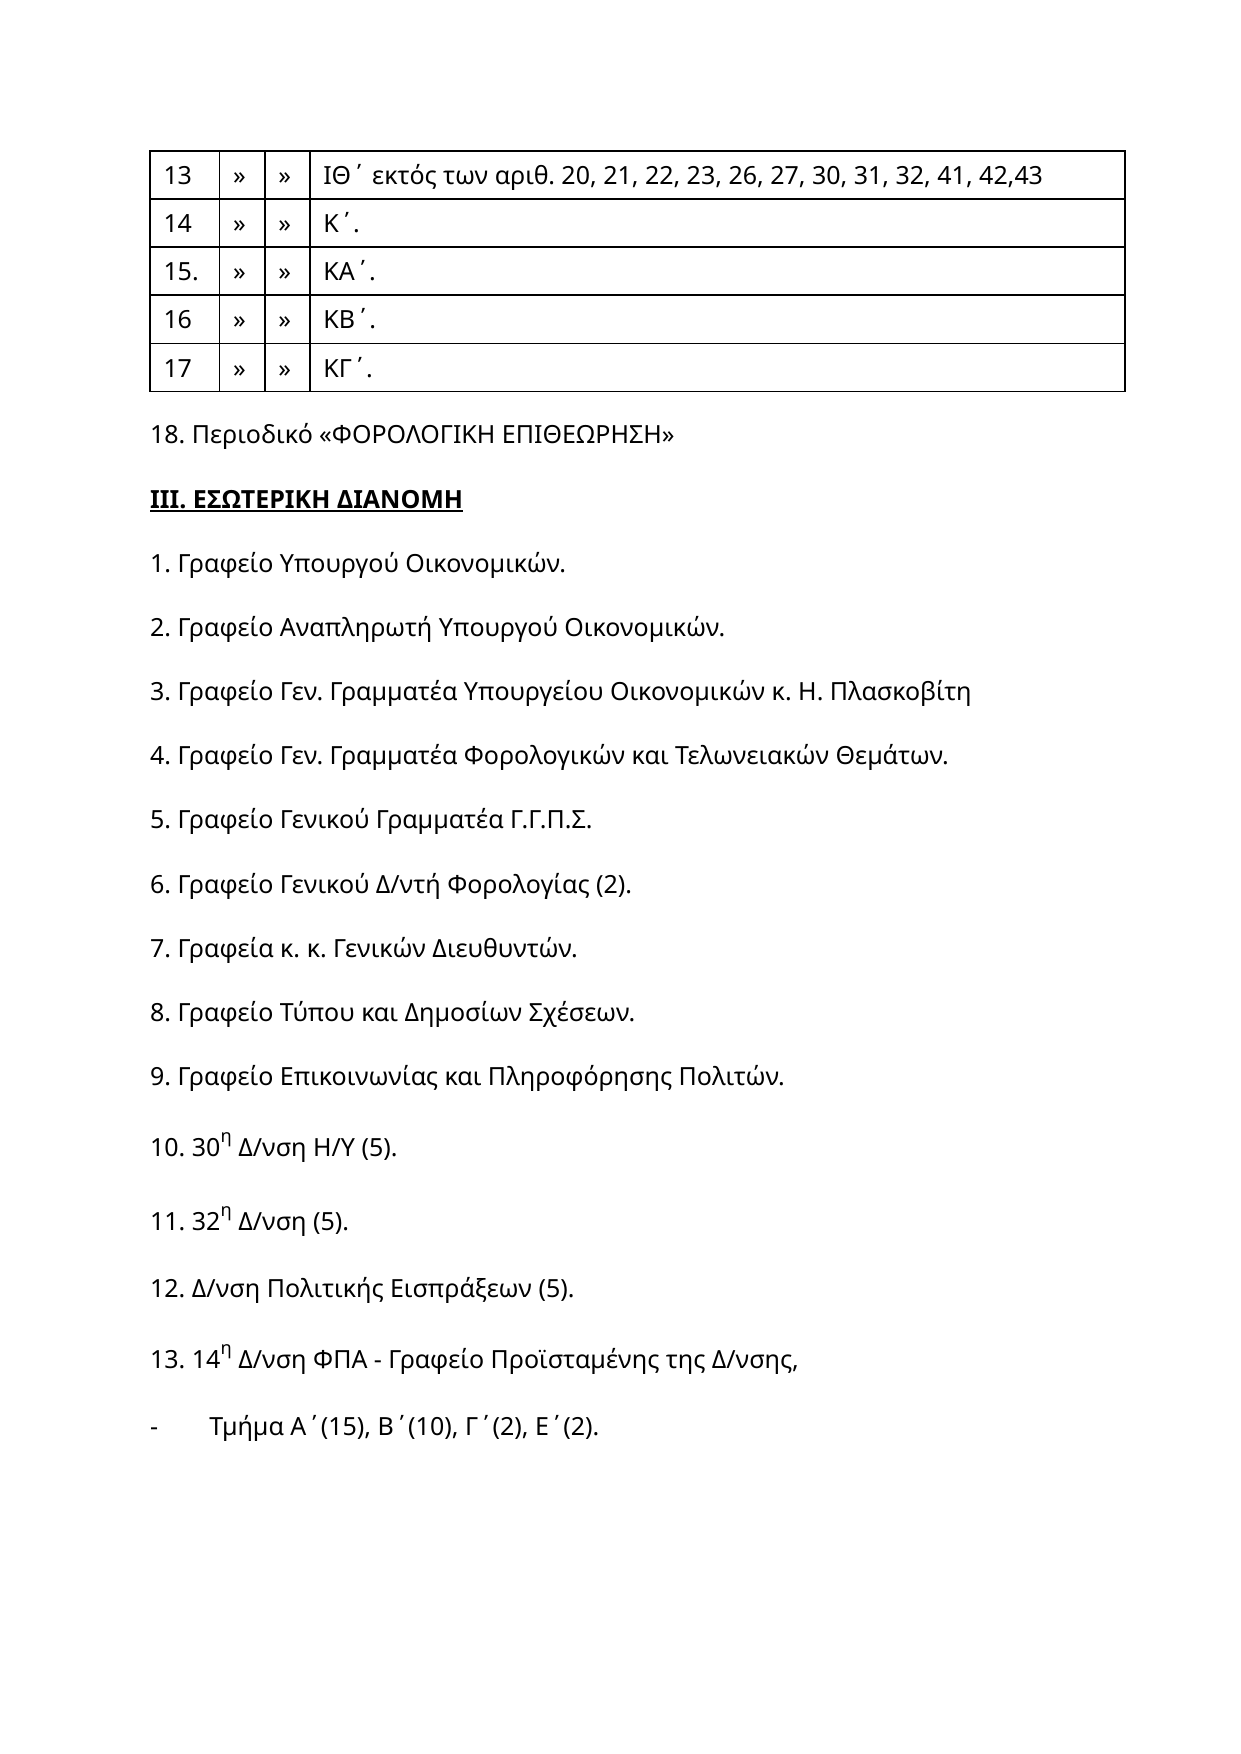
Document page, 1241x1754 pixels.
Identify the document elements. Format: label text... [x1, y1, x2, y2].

table_cell » [220, 296, 264, 342]
table_cell 14 [151, 200, 219, 246]
table_cell 17 [151, 344, 219, 391]
table_cell 13 [151, 152, 219, 198]
text 9. Γραφείο Επικοινωνίας και Πληροφόρησης Πολιτών. [150, 1059, 1090, 1093]
table_cell » [220, 344, 264, 391]
text 3. Γραφείο Γεν. Γραμματέα Υπουργείου Οικονομικών κ. Η. Πλασκοβίτη [150, 674, 1090, 708]
text 2. Γραφείο Αναπληρωτή Υπουργού Οικονομικών. [150, 610, 1090, 644]
text 10. 30η Δ/νση Η/Υ (5). [150, 1123, 1090, 1166]
table_cell » [220, 200, 264, 246]
table_cell 15. [151, 248, 219, 294]
list - Τμήμα Α΄(15), Β΄(10), Γ΄(2), Ε΄(2). [150, 1409, 1090, 1443]
text 8. Γραφείο Τύπου και Δημοσίων Σχέσεων. [150, 995, 1090, 1029]
table_cell » [266, 344, 309, 391]
table_cell ΚΑ΄. [311, 248, 1124, 294]
table_cell » [266, 248, 309, 294]
text 7. Γραφεία κ. κ. Γενικών Διευθυντών. [150, 931, 1090, 964]
table_cell Κ΄. [311, 200, 1124, 246]
text ΙΙΙ. ΕΣΩΤΕΡΙΚΗ ΔΙΑΝΟΜΗ [150, 481, 1090, 515]
text 12. Δ/νση Πολιτικής Εισπράξεων (5). [150, 1271, 1090, 1305]
table_cell 16 [151, 296, 219, 342]
text 18. Περιοδικό «ΦΟΡΟΛΟΓΙΚΗ ΕΠΙΘΕΩΡΗΣΗ» [150, 417, 1090, 451]
table_cell » [220, 248, 264, 294]
table_cell ΚΒ΄. [311, 296, 1124, 342]
text 6. Γραφείο Γενικού Δ/ντή Φορολογίας (2). [150, 866, 1090, 900]
text 13. 14η Δ/νση ΦΠΑ - Γραφείο Προϊσταμένης της Δ/νσης, [150, 1335, 1090, 1378]
table_cell » [220, 152, 264, 198]
table_cell ΚΓ΄. [311, 344, 1124, 391]
table_cell ΙΘ΄ εκτός των αριθ. 20, 21, 22, 23, 26, 27, 30, 31, 32, 41, 42,43 [311, 152, 1124, 198]
table_cell » [266, 200, 309, 246]
table_cell » [266, 296, 309, 342]
text 1. Γραφείο Υπουργού Οικονομικών. [150, 546, 1090, 579]
text 4. Γραφείο Γεν. Γραμματέα Φορολογικών και Τελωνειακών Θεμάτων. [150, 738, 1090, 772]
text 11. 32η Δ/νση (5). [150, 1197, 1090, 1239]
table_cell » [266, 152, 309, 198]
text 5. Γραφείο Γενικού Γραμματέα Γ.Γ.Π.Σ. [150, 802, 1090, 836]
